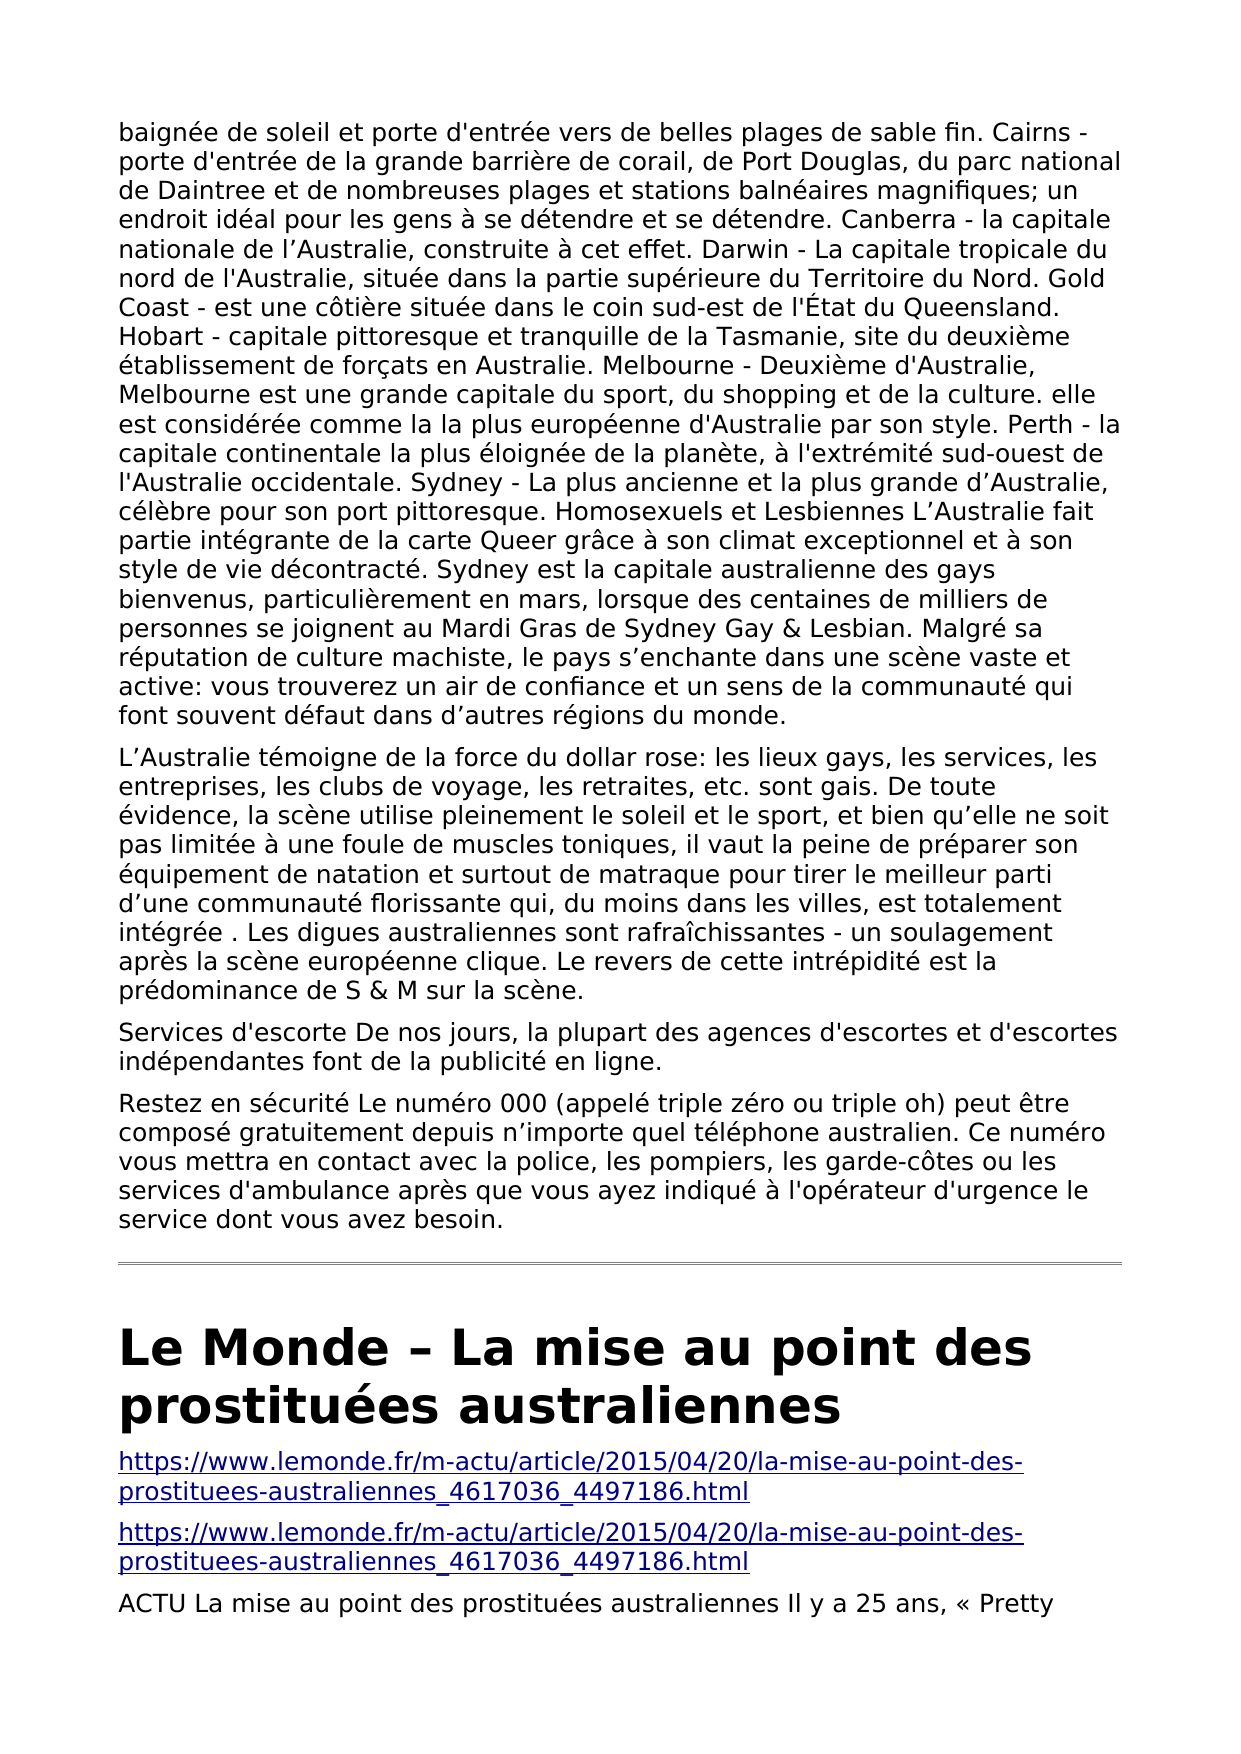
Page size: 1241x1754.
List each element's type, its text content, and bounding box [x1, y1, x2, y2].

text https://www.lemonde.fr/m-actu/article/2015/04/20/la-mise-au-point-des-prostituees-australiennes_4617036_4497186.html [118, 1448, 1122, 1506]
text baignée de soleil et porte d'entrée vers de belles plages de sable fin. Cairns - porte d'entrée de la grande barrière de corail, de Port Douglas, du parc national de Daintree et de nombreuses plages et stations balnéaires magnifiques; un endroit idéal pour les gens à se détendre et se détendre. Canberra - la capitale nationale de l’Australie, construite à cet effet. Darwin - La capitale tropicale du nord de l'Australie, située dans la partie supérieure du Territoire du Nord. Gold Coast - est une côtière située dans le coin sud-est de l'État du Queensland. Hobart - capitale pittoresque et tranquille de la Tasmanie, site du deuxième établissement de forçats en Australie. Melbourne - Deuxième d'Australie, Melbourne est une grande capitale du sport, du shopping et de la culture. elle est considérée comme la la plus européenne d'Australie par son style. Perth - la capitale continentale la plus éloignée de la planète, à l'extrémité sud-ouest de l'Australie occidentale. Sydney - La plus ancienne et la plus grande d’Australie, célèbre pour son port pittoresque. Homosexuels et Lesbiennes L’Australie fait partie intégrante de la carte Queer grâce à son climat exceptionnel et à son style de vie décontracté. Sydney est la capitale australienne des gays bienvenus, particulièrement en mars, lorsque des centaines de milliers de personnes se joignent au Mardi Gras de Sydney Gay & Lesbian. Malgré sa réputation de culture machiste, le pays s’enchante dans une scène vaste et active: vous trouverez un air de confiance et un sens de la communauté qui font souvent défaut dans d’autres régions du monde. [118, 118, 1122, 731]
text https://www.lemonde.fr/m-actu/article/2015/04/20/la-mise-au-point-des-prostituees-australiennes_4617036_4497186.html [118, 1518, 1122, 1577]
text L’Australie témoigne de la force du dollar rose: les lieux gays, les services, les entreprises, les clubs de voyage, les retraites, etc. sont gais. De toute évidence, la scène utilise pleinement le soleil et le sport, et bien qu’elle ne soit pas limitée à une foule de muscles toniques, il vaut la peine de préparer son équipement de natation et surtout de matraque pour tirer le meilleur parti d’une communauté florissante qui, du moins dans les villes, est totalement intégrée . Les digues australiennes sont rafraîchissantes - un soulagement après la scène européenne clique. Le revers de cette intrépidité est la prédominance de S & M sur la scène. [118, 743, 1122, 1006]
text Restez en sécurité Le numéro 000 (appelé triple zéro ou triple oh) peut être composé gratuitement depuis n’importe quel téléphone australien. Ce numéro vous mettra en contact avec la police, les pompiers, les garde-côtes ou les services d'ambulance après que vous ayez indiqué à l'opérateur d'urgence le service dont vous avez besoin. [118, 1089, 1122, 1235]
text ACTU La mise au point des prostituées australiennes Il y a 25 ans, « Pretty [118, 1589, 1122, 1618]
subtitle Le Monde – La mise au point des prostituées australiennes [118, 1319, 1122, 1435]
text Services d'escorte De nos jours, la plupart des agences d'escortes et d'escortes indépendantes font de la publicité en ligne. [118, 1018, 1122, 1076]
